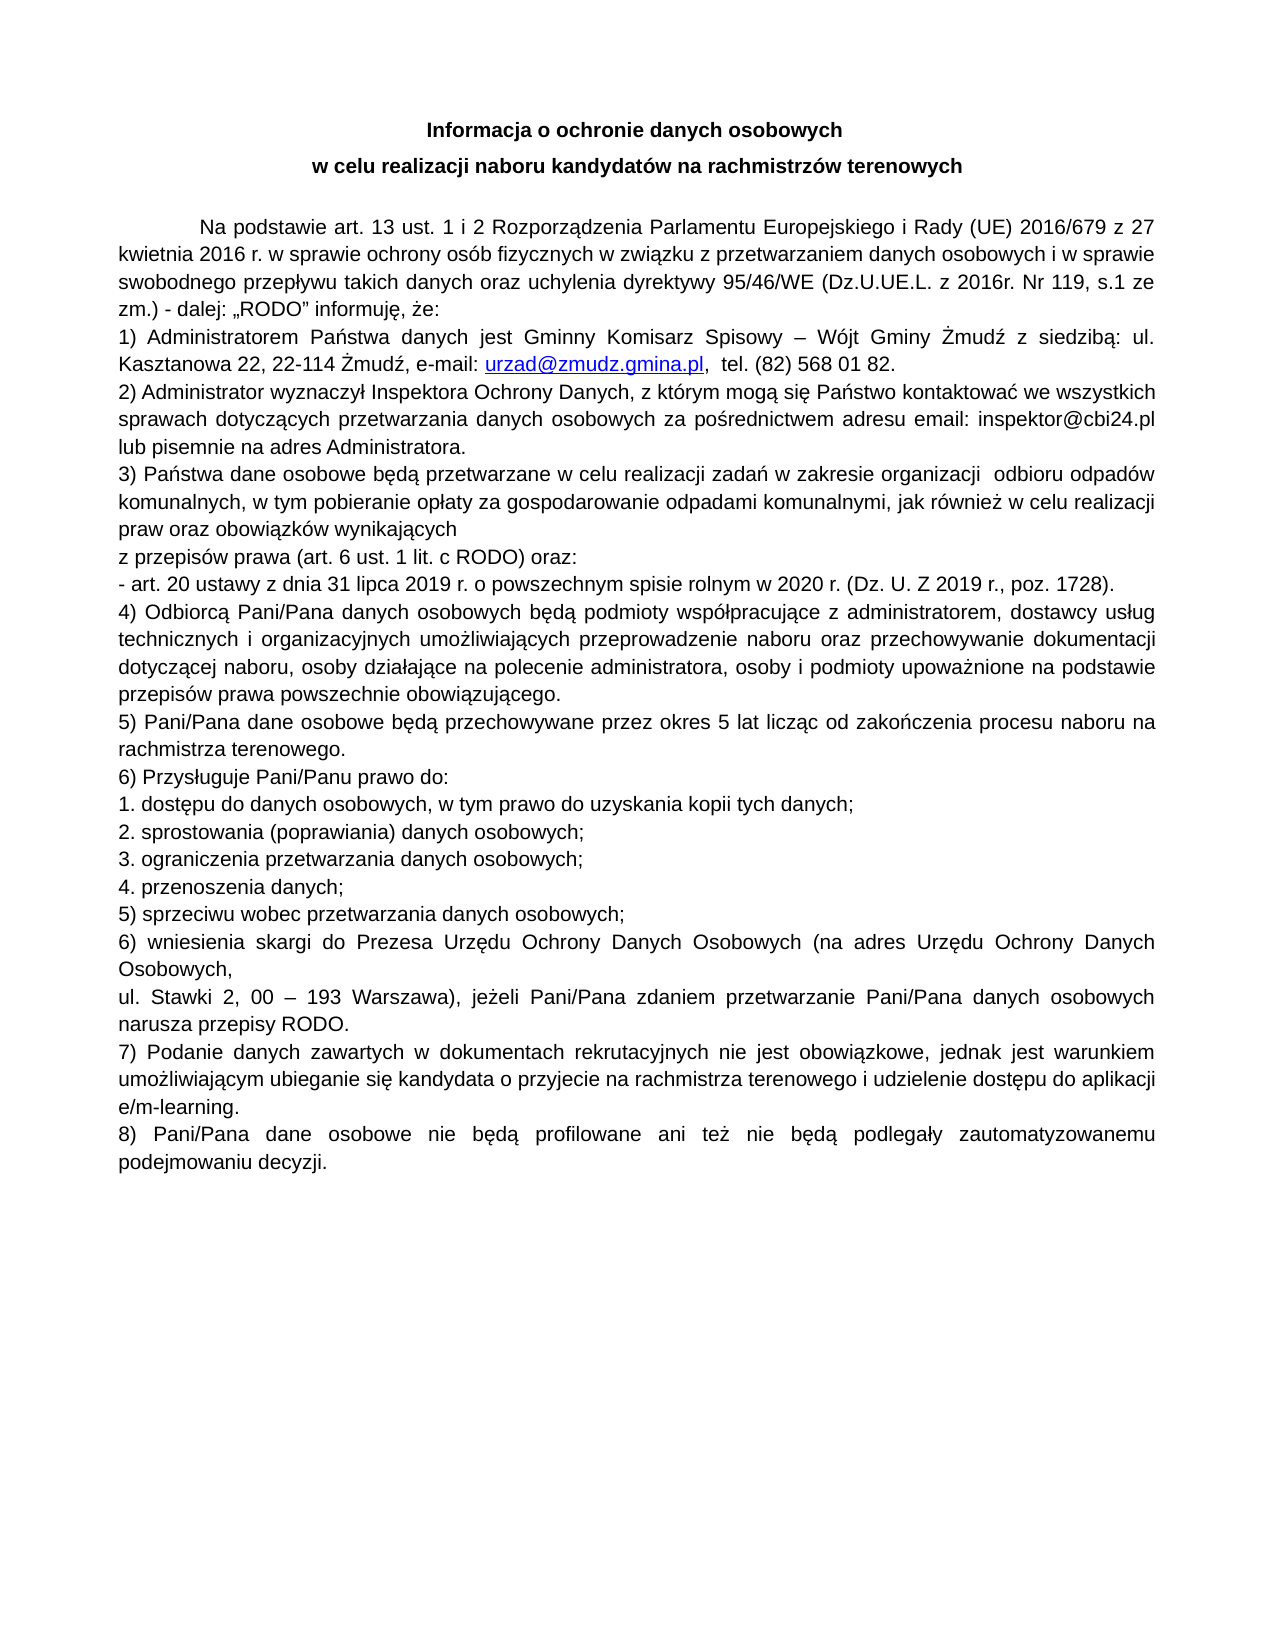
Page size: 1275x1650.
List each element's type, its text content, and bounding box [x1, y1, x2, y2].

text 2) Administrator wyznaczył Inspektora Ochrony Danych, z którym mogą się Państwo kontaktować we wszystkich sprawach dotyczących przetwarzania danych osobowych za pośrednictwem adresu email: inspektor@cbi24.pl lub pisemnie na adres Administratora. [118, 380, 1157, 459]
text 3) Państwa dane osobowe będą przetwarzane w celu realizacji zadań w zakresie organizacji odbioru odpadów komunalnych, w tym pobieranie opłaty za gospodarowanie odpadami komunalnymi, jak również w celu realizacji praw oraz obowiązków wynikających [118, 462, 1157, 541]
text w celu realizacji naboru kandydatów na rachmistrzów terenowych [118, 154, 1157, 178]
text Na podstawie art. 13 ust. 1 i 2 Rozporządzenia Parlamentu Europejskiego i Rady (UE) 2016/679 z 27 kwietnia 2016 r. w sprawie ochrony osób fizycznych w związku z przetwarzaniem danych osobowych i w sprawie swobodnego przepływu takich danych oraz uchylenia dyrektywy 95/46/WE (Dz.U.UE.L. z 2016r. Nr 119, s.1 ze zm.) - dalej: „RODO” informuję, że: [118, 215, 1157, 321]
text 1. dostępu do danych osobowych, w tym prawo do uzyskania kopii tych danych; [118, 792, 1157, 816]
text Informacja o ochronie danych osobowych [118, 118, 1157, 142]
text 6) Przysługuje Pani/Panu prawo do: [118, 765, 1157, 789]
text 7) Podanie danych zawartych w dokumentach rekrutacyjnych nie jest obowiązkowe, jednak jest warunkiem umożliwiającym ubieganie się kandydata o przyjecie na rachmistrza terenowego i udzielenie dostępu do aplikacji e/m-learning. [118, 1040, 1157, 1119]
text 5) Pani/Pana dane osobowe będą przechowywane przez okres 5 lat licząc od zakończenia procesu naboru na rachmistrza terenowego. [118, 710, 1157, 761]
text 4) Odbiorcą Pani/Pana danych osobowych będą podmioty współpracujące z administratorem, dostawcy usług technicznych i organizacyjnych umożliwiających przeprowadzenie naboru oraz przechowywanie dokumentacji dotyczącej naboru, osoby działające na polecenie administratora, osoby i podmioty upoważnione na podstawie przepisów prawa powszechnie obowiązującego. [118, 600, 1157, 706]
text z przepisów prawa (art. 6 ust. 1 lit. c RODO) oraz: [118, 545, 1157, 569]
text 8) Pani/Pana dane osobowe nie będą profilowane ani też nie będą podlegały zautomatyzowanemu podejmowaniu decyzji. [118, 1122, 1157, 1174]
text 1) Administratorem Państwa danych jest Gminny Komisarz Spisowy – Wójt Gminy Żmudź z siedzibą: ul. Kasztanowa 22, 22-114 Żmudź, e-mail: urzad@zmudz.gmina.pl, tel. (82) 568 01 82. [118, 325, 1157, 376]
text 2. sprostowania (poprawiania) danych osobowych; [118, 820, 1157, 844]
text - art. 20 ustawy z dnia 31 lipca 2019 r. o powszechnym spisie rolnym w 2020 r. (Dz. U. Z 2019 r., poz. 1728). [118, 572, 1157, 596]
text 6) wniesienia skargi do Prezesa Urzędu Ochrony Danych Osobowych (na adres Urzędu Ochrony Danych Osobowych, ul. Stawki 2, 00 – 193 Warszawa), jeżeli Pani/Pana zdaniem przetwarzanie Pani/Pana danych osobowych narusza przepisy RODO. [118, 930, 1157, 1036]
text 5) sprzeciwu wobec przetwarzania danych osobowych; [118, 902, 1157, 926]
text 3. ograniczenia przetwarzania danych osobowych; [118, 847, 1157, 871]
text 4. przenoszenia danych; [118, 875, 1157, 899]
